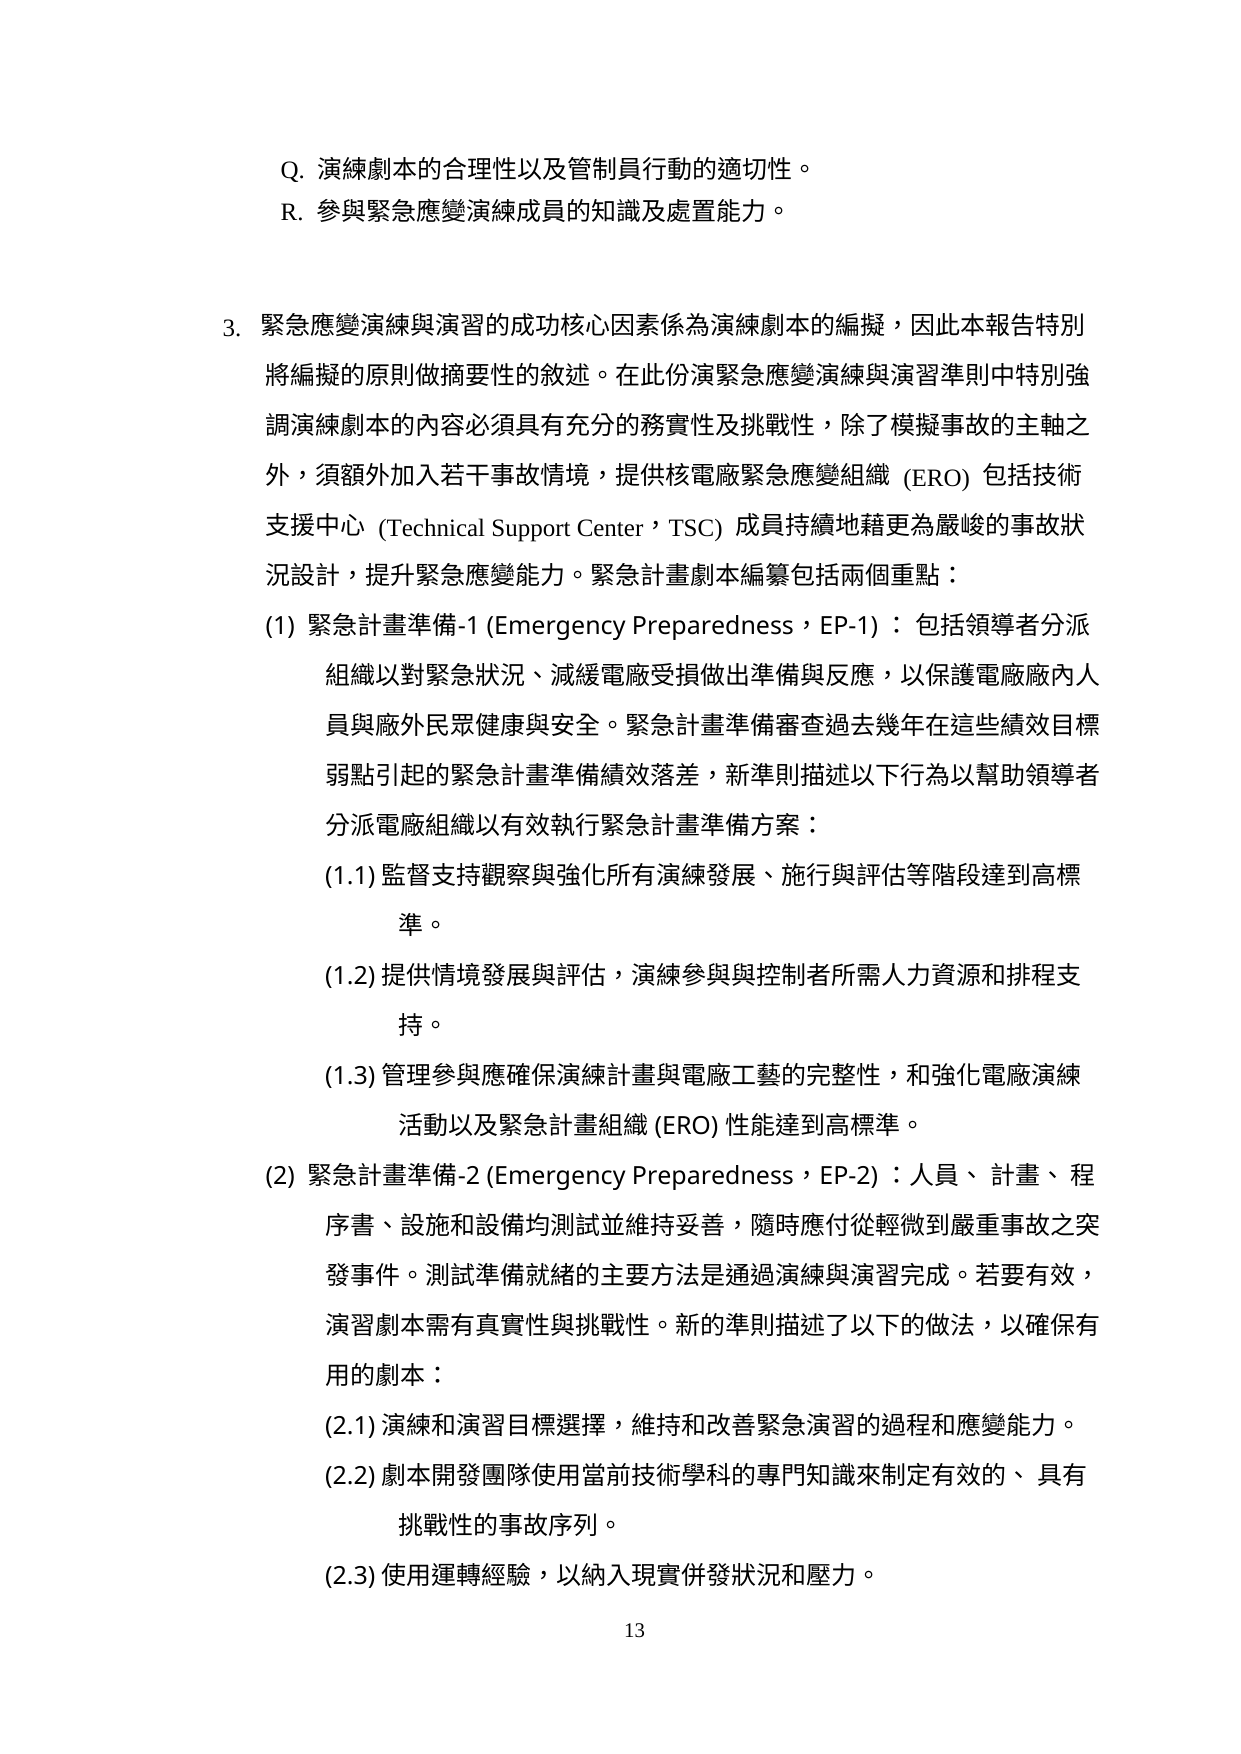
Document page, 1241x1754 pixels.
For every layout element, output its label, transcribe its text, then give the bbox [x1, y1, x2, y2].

text (1.3) 管理參與應確保演練計畫與電廠工藝的完整性，和強化電廠演練活動以及緊急計畫組織 (ERO) 性能達到高標準。 [325, 1041, 1106, 1141]
text (2) 緊急計畫準備-2 (Emergency Preparedness，EP-2) ：人員、 計畫、 程序書、設施和設備均測試並維持妥善，隨時應付從輕微到嚴重事故之突發事件。測試準備就緒的主要方法是通過演練與演習完成。若要有效，演習劇本需有真實性與挑戰性。新的準則描述了以下的做法，以確保有用的劇本： [265, 1141, 1106, 1391]
text (1.2) 提供情境發展與評估，演練參與與控制者所需人力資源和排程支持。 [325, 941, 1106, 1041]
text 3. 緊急應變演練與演習的成功核心因素係為演練劇本的編擬，因此本報告特別將編擬的原則做摘要性的敘述。在此份演緊急應變演練與演習準則中特別強調演練劇本的內容必須具有充分的務實性及挑戰性，除了模擬事故的主軸之外，須額外加入若干事故情境，提供核電廠緊急應變組織 (ERO) 包括技術支援中心 (Technical Support Center，TSC) 成員持續地藉更為嚴峻的事故狀況設計，提升緊急應變能力。緊急計畫劇本編纂包括兩個重點： [222, 291, 1106, 591]
text Q. 演練劇本的合理性以及管制員行動的適切性。 [280, 150, 1106, 186]
text R. 參與緊急應變演練成員的知識及處置能力。 [280, 192, 1106, 228]
text (1) 緊急計畫準備-1 (Emergency Preparedness，EP-1) ： 包括領導者分派組織以對緊急狀況、減緩電廠受損做出準備與反應，以保護電廠廠內人員與廠外民眾健康與安全。緊急計畫準備審查過去幾年在這些績效目標弱點引起的緊急計畫準備績效落差，新準則描述以下行為以幫助領導者分派電廠組織以有效執行緊急計畫準備方案： [265, 591, 1106, 841]
text (2.1) 演練和演習目標選擇，維持和改善緊急演習的過程和應變能力。 [325, 1391, 1106, 1441]
text (1.1) 監督支持觀察與強化所有演練發展、施行與評估等階段達到高標準。 [325, 841, 1106, 941]
text (2.3) 使用運轉經驗，以納入現實併發狀況和壓力。 [325, 1541, 1106, 1591]
text (2.2) 劇本開發團隊使用當前技術學科的專門知識來制定有效的、 具有挑戰性的事故序列。 [325, 1441, 1106, 1541]
